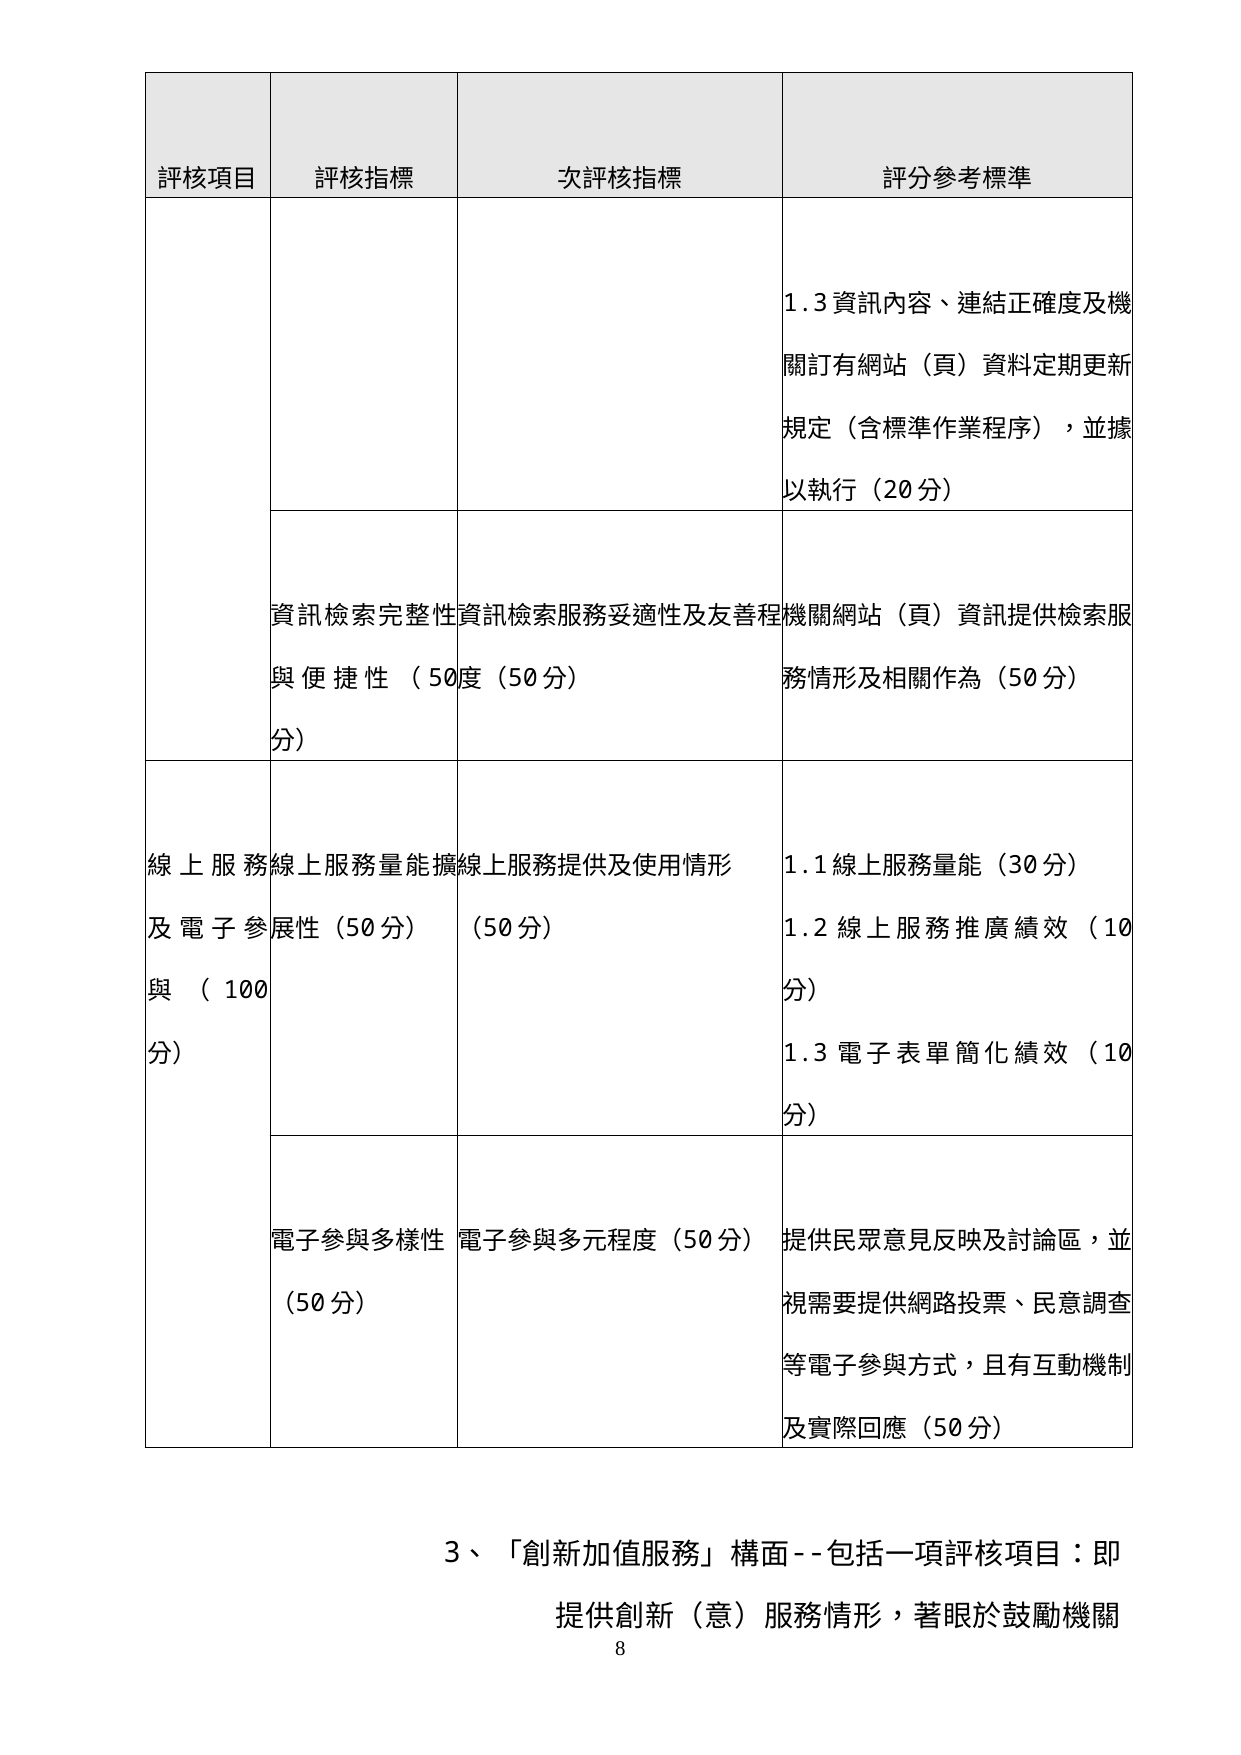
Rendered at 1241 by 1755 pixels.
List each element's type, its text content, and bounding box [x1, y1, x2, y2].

table_cell 線上服務提供及使用情形 （50分） [458, 761, 782, 1135]
table_cell 資訊檢索服務妥適性及友善程度（50分） [458, 511, 782, 760]
table_cell [271, 198, 457, 510]
table_cell 資訊檢索完整性與便捷性（50分） [271, 511, 457, 760]
list 「創新加值服務」構面--包括一項評核項目：即提供創新（意）服務情形，著眼於鼓勵機關 [443, 1510, 1122, 1635]
table_cell 提供民眾意見反映及討論區，並視需要提供網路投票、民意調查等電子參與方式，且有互動機制及實際回應（50分） [783, 1136, 1132, 1447]
table_cell 線上服務及電子參與（100分） [146, 761, 270, 1447]
table_cell 線上服務量能擴展性（50分） [271, 761, 457, 1135]
table_cell 機關網站（頁）資訊提供檢索服務情形及相關作為（50分） [783, 511, 1132, 760]
table_cell 1.1線上服務量能（30分） 1.2線上服務推廣績效（10分） 1.3電子表單簡化績效（10分） [783, 761, 1132, 1135]
table_header 評核項目 [146, 73, 270, 197]
table_header 次評核指標 [458, 73, 782, 197]
table_header 評核指標 [271, 73, 457, 197]
table_cell 電子參與多樣性 （50分） [271, 1136, 457, 1447]
table_cell 電子參與多元程度（50分） [458, 1136, 782, 1447]
table_cell 1.3資訊內容、連結正確度及機關訂有網站（頁）資料定期更新規定（含標準作業程序），並據以執行（20分） [783, 198, 1132, 510]
table_cell [146, 198, 270, 760]
table_cell [458, 198, 782, 510]
table_header 評分參考標準 [783, 73, 1132, 197]
